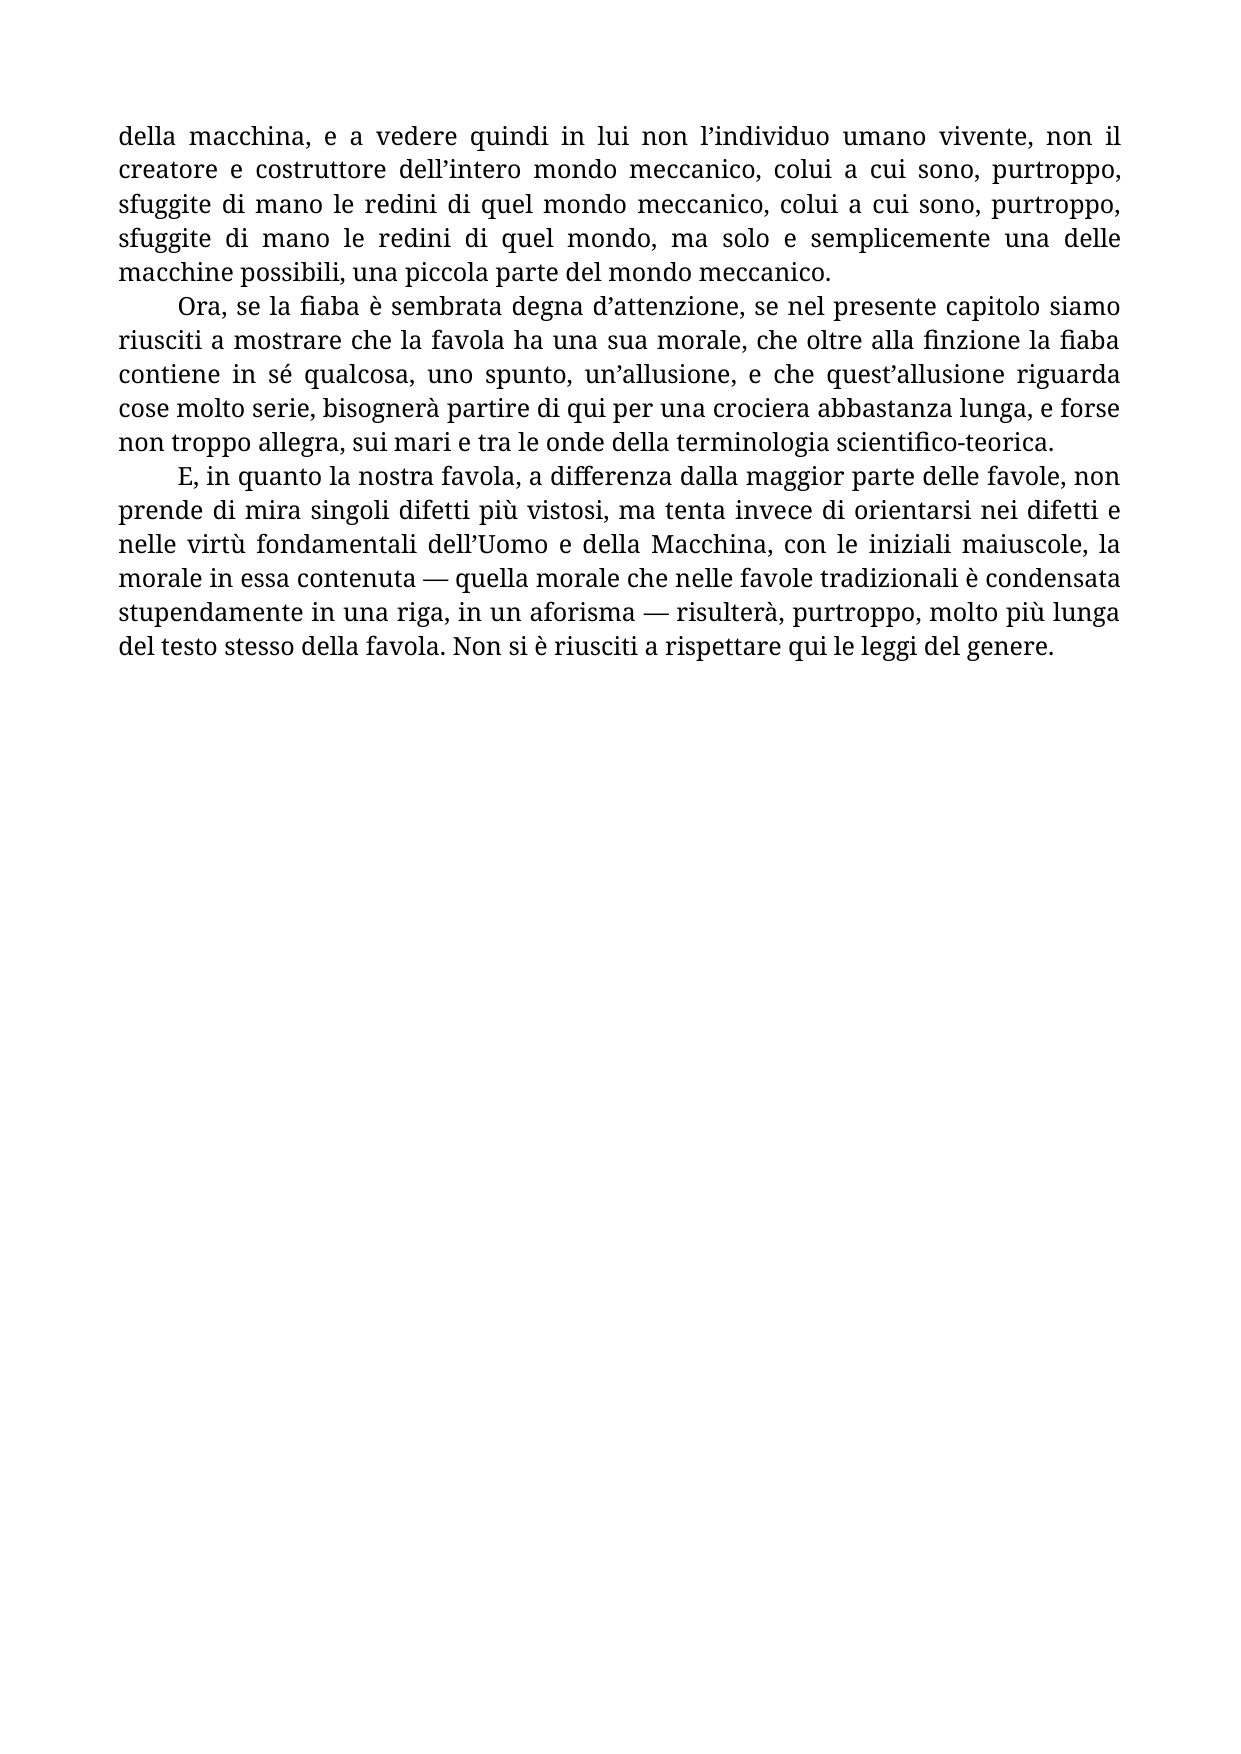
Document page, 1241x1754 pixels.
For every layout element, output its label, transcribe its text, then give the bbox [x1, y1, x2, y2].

text della macchina, e a vedere quindi in lui non l’individuo umano vivente, non il creatore e costruttore dell’intero mondo meccanico, colui a cui sono, purtroppo, sfuggite di mano le redini di quel mondo meccanico, colui a cui sono, purtroppo, sfuggite di mano le redini di quel mondo, ma solo e semplicemente una delle macchine possibili, una piccola parte del mondo meccanico. [118, 118, 1122, 288]
text E, in quanto la nostra favola, a differenza dalla maggior parte delle favole, non prende di mira singoli difetti più vistosi, ma tenta invece di orientarsi nei difetti e nelle virtù fondamentali dell’Uomo e della Macchina, con le iniziali maiuscole, la morale in essa contenuta — quella morale che nelle favole tradizionali è condensata stupendamente in una riga, in un aforisma — risulterà, purtroppo, molto più lunga del testo stesso della favola. Non si è riusciti a rispettare qui le leggi del genere. [118, 459, 1122, 663]
text Ora, se la fiaba è sembrata degna d’attenzione, se nel presente capitolo siamo riusciti a mostrare che la favola ha una sua morale, che oltre alla finzione la fiaba contiene in sé qualcosa, uno spunto, un’allusione, e che quest’allusione riguarda cose molto serie, bisognerà partire di qui per una crociera abbastanza lunga, e forse non troppo allegra, sui mari e tra le onde della terminologia scientifico-teorica. [118, 288, 1122, 459]
